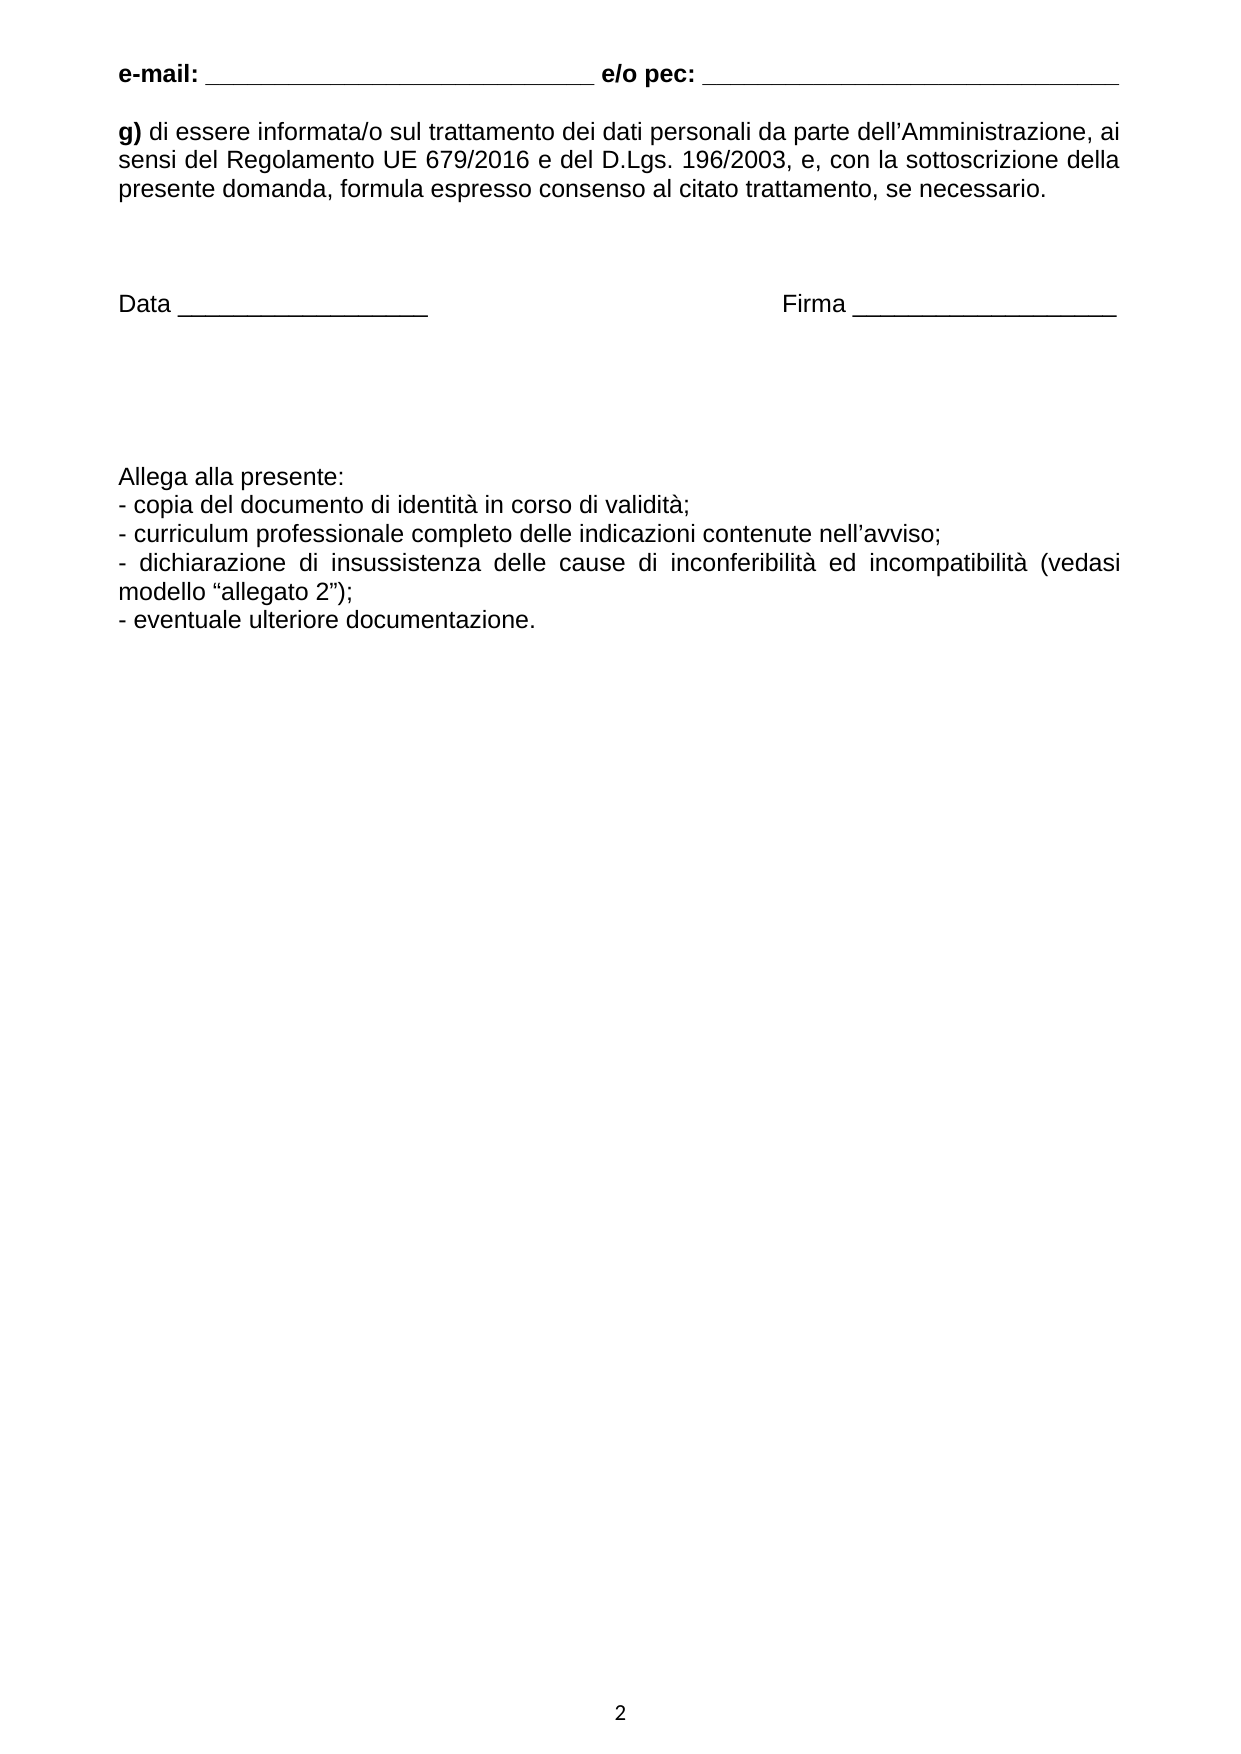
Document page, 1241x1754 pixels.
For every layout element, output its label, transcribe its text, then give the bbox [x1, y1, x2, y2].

text Data __________________ Firma ___________________ [118, 289, 1122, 318]
text g) di essere informata/o sul trattamento dei dati personali da parte dell’Amministrazione, ai sensi del Regolamento UE 679/2016 e del D.Lgs. 196/2003, e, con la sottoscrizione della presente domanda, formula espresso consenso al citato trattamento, se necessario. [118, 117, 1122, 203]
text - copia del documento di identità in corso di validità; [118, 490, 1122, 519]
text - curriculum professionale completo delle indicazioni contenute nell’avviso; [118, 519, 1122, 548]
text - dichiarazione di insussistenza delle cause di inconferibilità ed incompatibilità (vedasi modello “allegato 2”); [118, 548, 1122, 605]
text Allega alla presente: [118, 462, 1122, 490]
text e-mail: ____________________________ e/o pec: ______________________________ [118, 59, 1122, 88]
text - eventuale ulteriore documentazione. [118, 605, 1122, 634]
